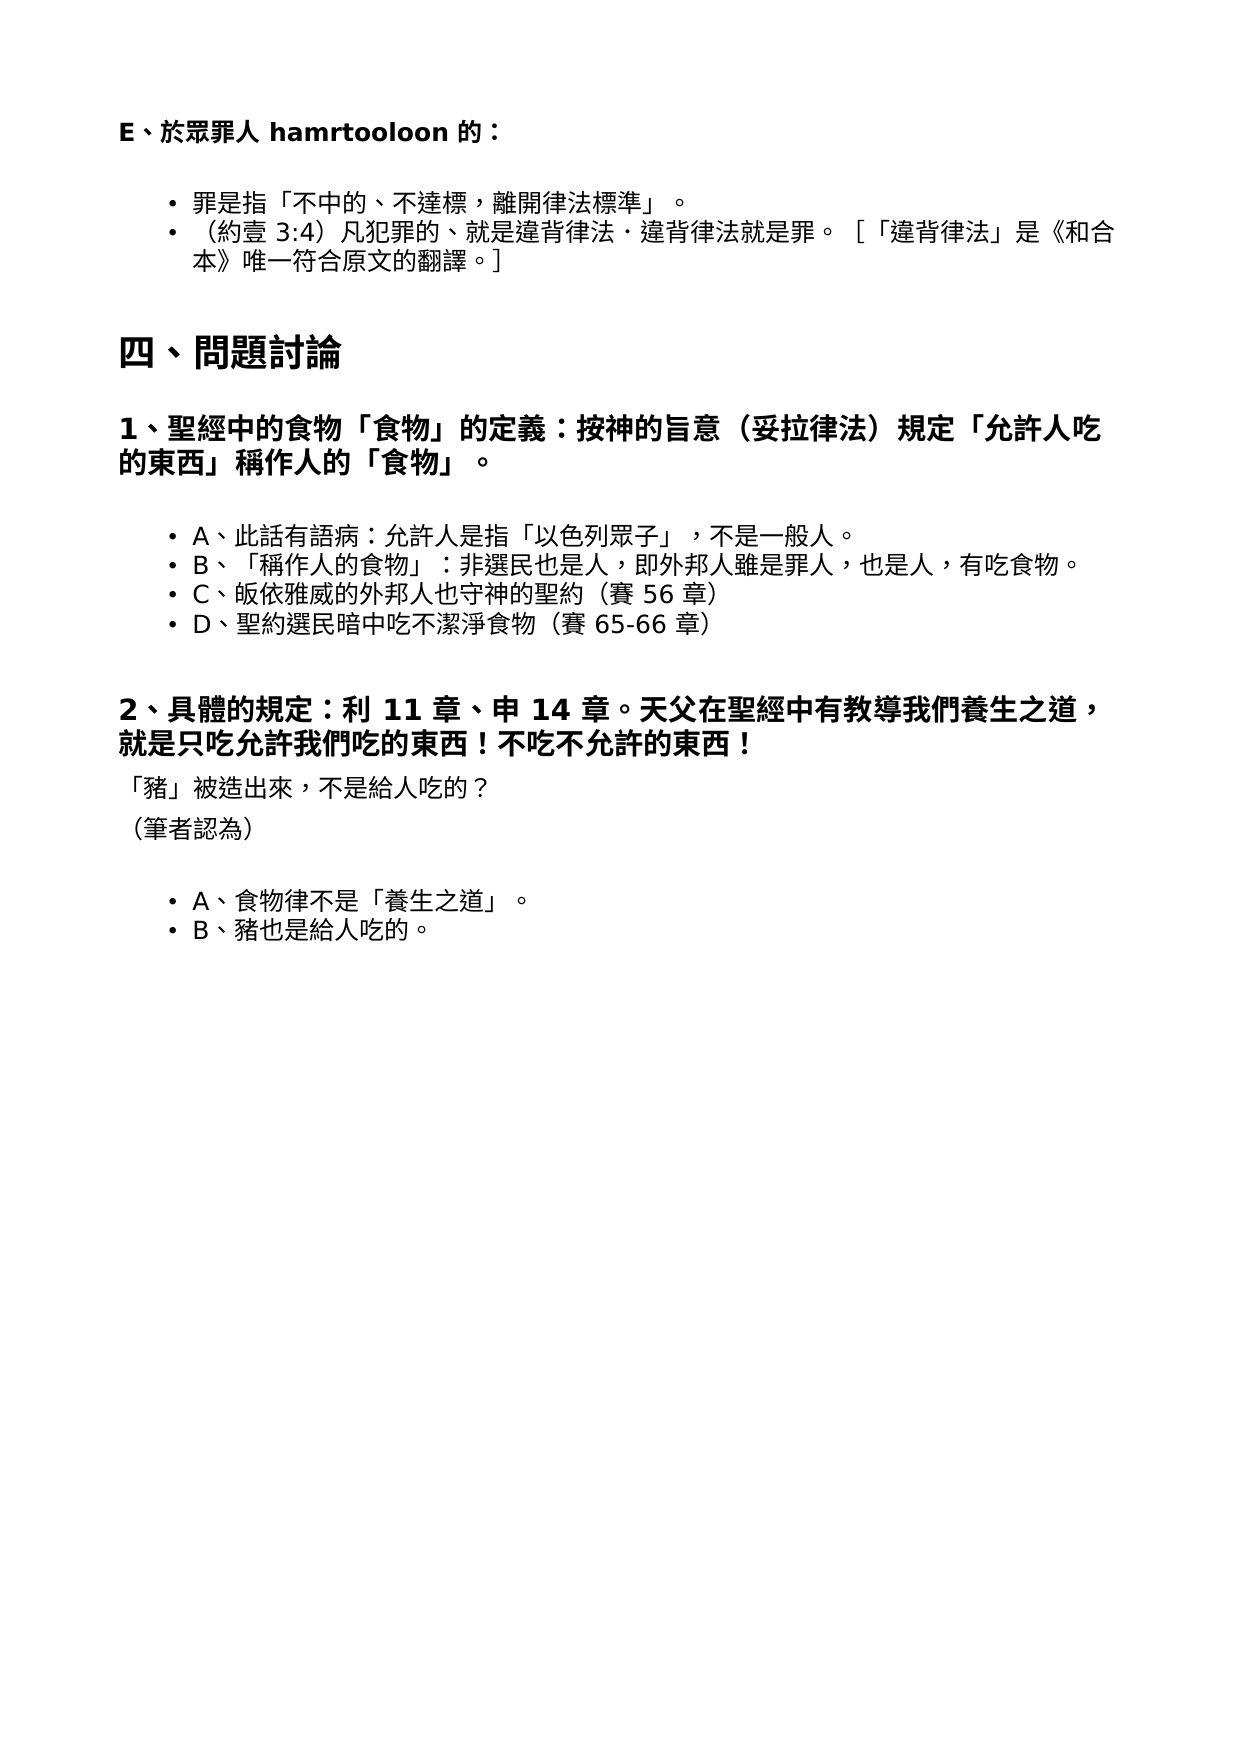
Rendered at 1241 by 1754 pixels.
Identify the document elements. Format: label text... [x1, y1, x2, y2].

list （約壹 3:4）凡犯罪的、就是違背律法．違背律法就是罪。［「違背律法」是《和合本》唯一符合原文的翻譯。］ [177, 218, 1122, 277]
list 罪是指「不中的、不達標，離開律法標準」。 [177, 189, 1122, 218]
subtitle 1、聖經中的食物「食物」的定義：按神的旨意（妥拉律法）規定「允許人吃的東西」稱作人的「食物」。 [118, 412, 1122, 480]
subtitle E、於眾罪人 hamrtooloon 的： [118, 118, 1122, 147]
text 「豬」被造出來，不是給人吃的？ [118, 774, 1122, 803]
list B、豬也是給人吃的。 [177, 916, 1122, 945]
text （筆者認為） [118, 816, 1122, 845]
list A、食物律不是「養生之道」。 [177, 887, 1122, 916]
list D、聖約選民暗中吃不潔淨食物（賽 65-66 章） [177, 610, 1122, 639]
subtitle 四、問題討論 [118, 331, 1122, 375]
list B、「稱作人的食物」：非選民也是人，即外邦人雖是罪人，也是人，有吃食物。 [177, 551, 1122, 581]
list A、此話有語病：允許人是指「以色列眾子」，不是一般人。 [177, 522, 1122, 551]
list C、皈依雅威的外邦人也守神的聖約（賽 56 章） [177, 581, 1122, 610]
subtitle 2、具體的規定：利 11 章、申 14 章。天父在聖經中有教導我們養生之道，就是只吃允許我們吃的東西！不吃不允許的東西！ [118, 693, 1122, 761]
